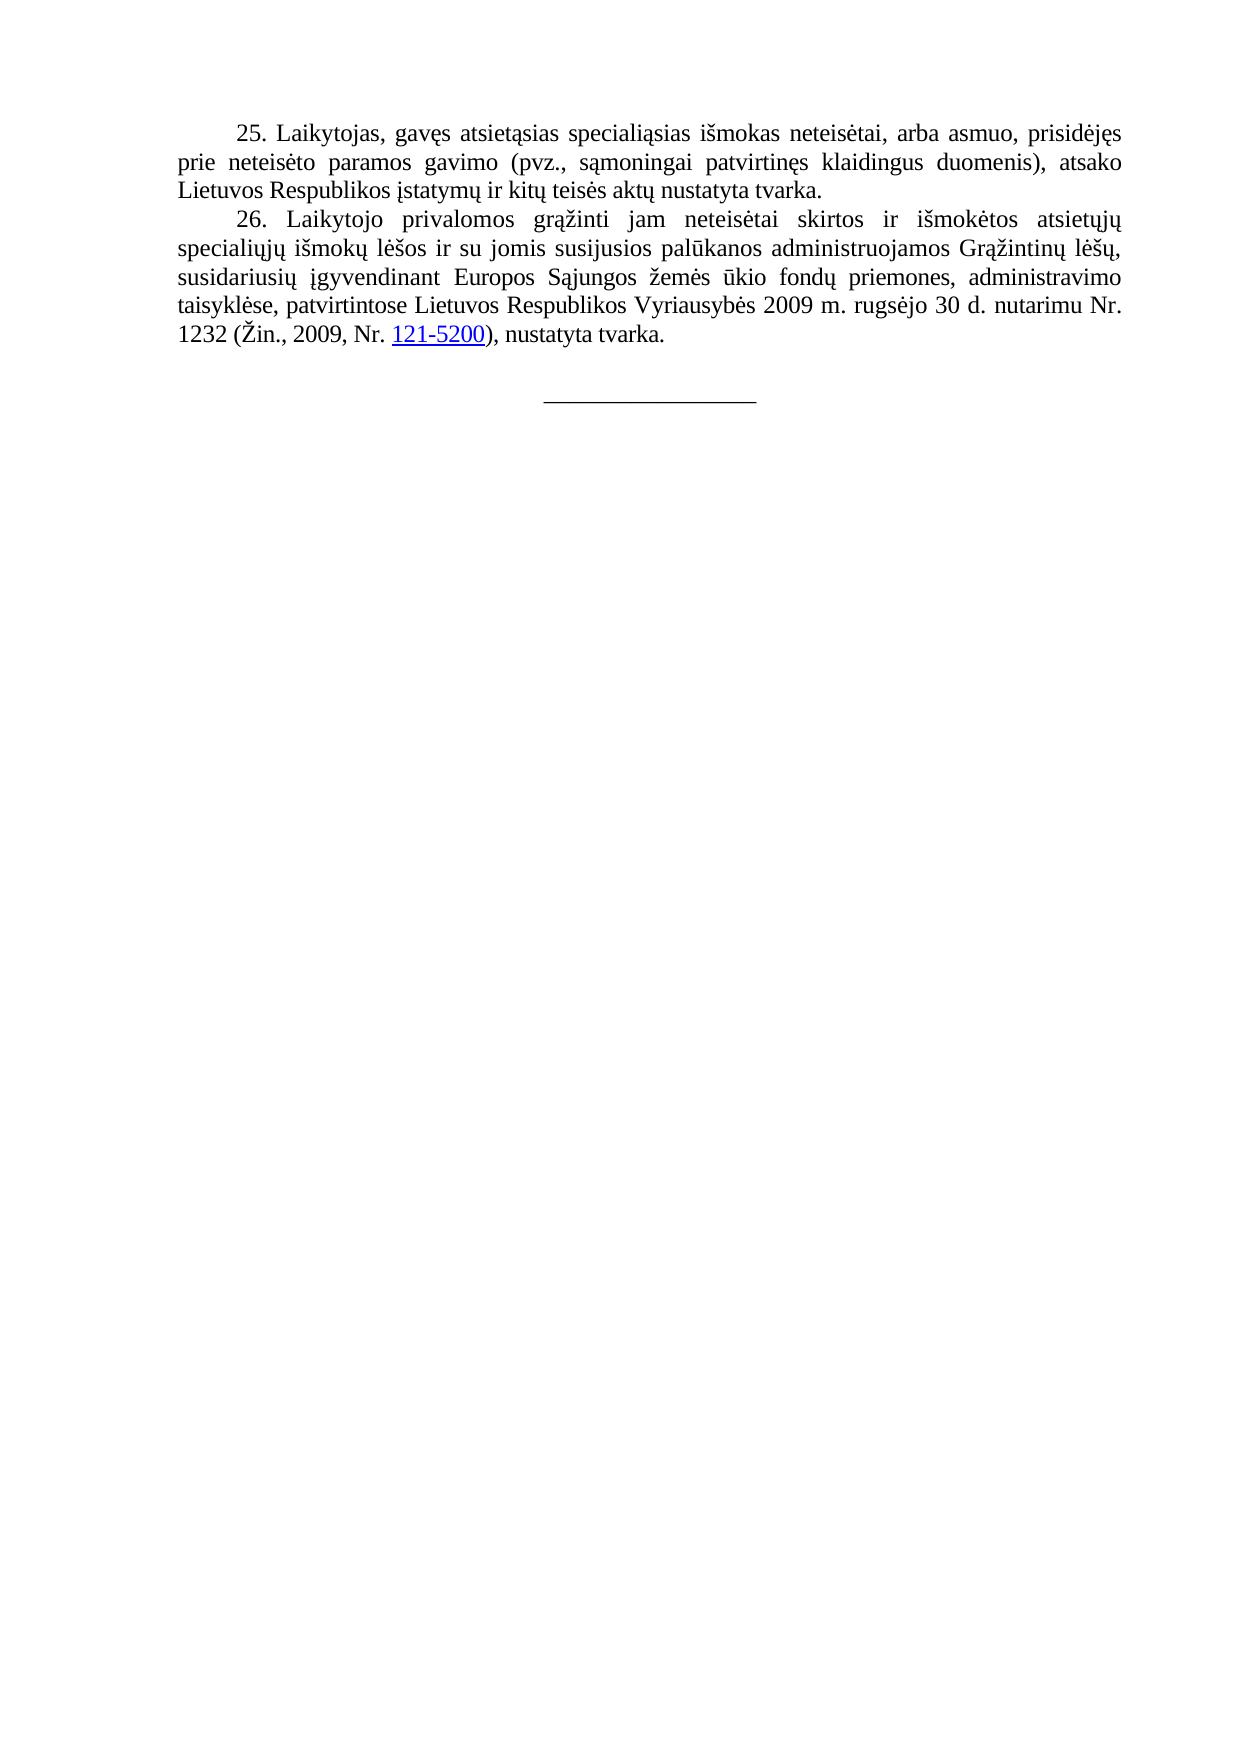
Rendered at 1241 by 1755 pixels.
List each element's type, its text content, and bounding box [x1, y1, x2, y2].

text 26. Laikytojo privalomos grąžinti jam neteisėtai skirtos ir išmokėtos atsietųjų specialiųjų išmokų lėšos ir su jomis susijusios palūkanos administruojamos Grąžintinų lėšų, susidariusių įgyvendinant Europos Sąjungos žemės ūkio fondų priemones, administravimo taisyklėse, patvirtintose Lietuvos Respublikos Vyriausybės 2009 m. rugsėjo 30 d. nutarimu Nr. 1232 (Žin., 2009, Nr. 121-5200), nustatyta tvarka. [177, 204, 1122, 348]
text 25. Laikytojas, gavęs atsietąsias specialiąsias išmokas neteisėtai, arba asmuo, prisidėjęs prie neteisėto paramos gavimo (pvz., sąmoningai patvirtinęs klaidingus duomenis), atsako Lietuvos Respublikos įstatymų ir kitų teisės aktų nustatyta tvarka. [177, 118, 1122, 204]
text _________________ [177, 377, 1122, 406]
